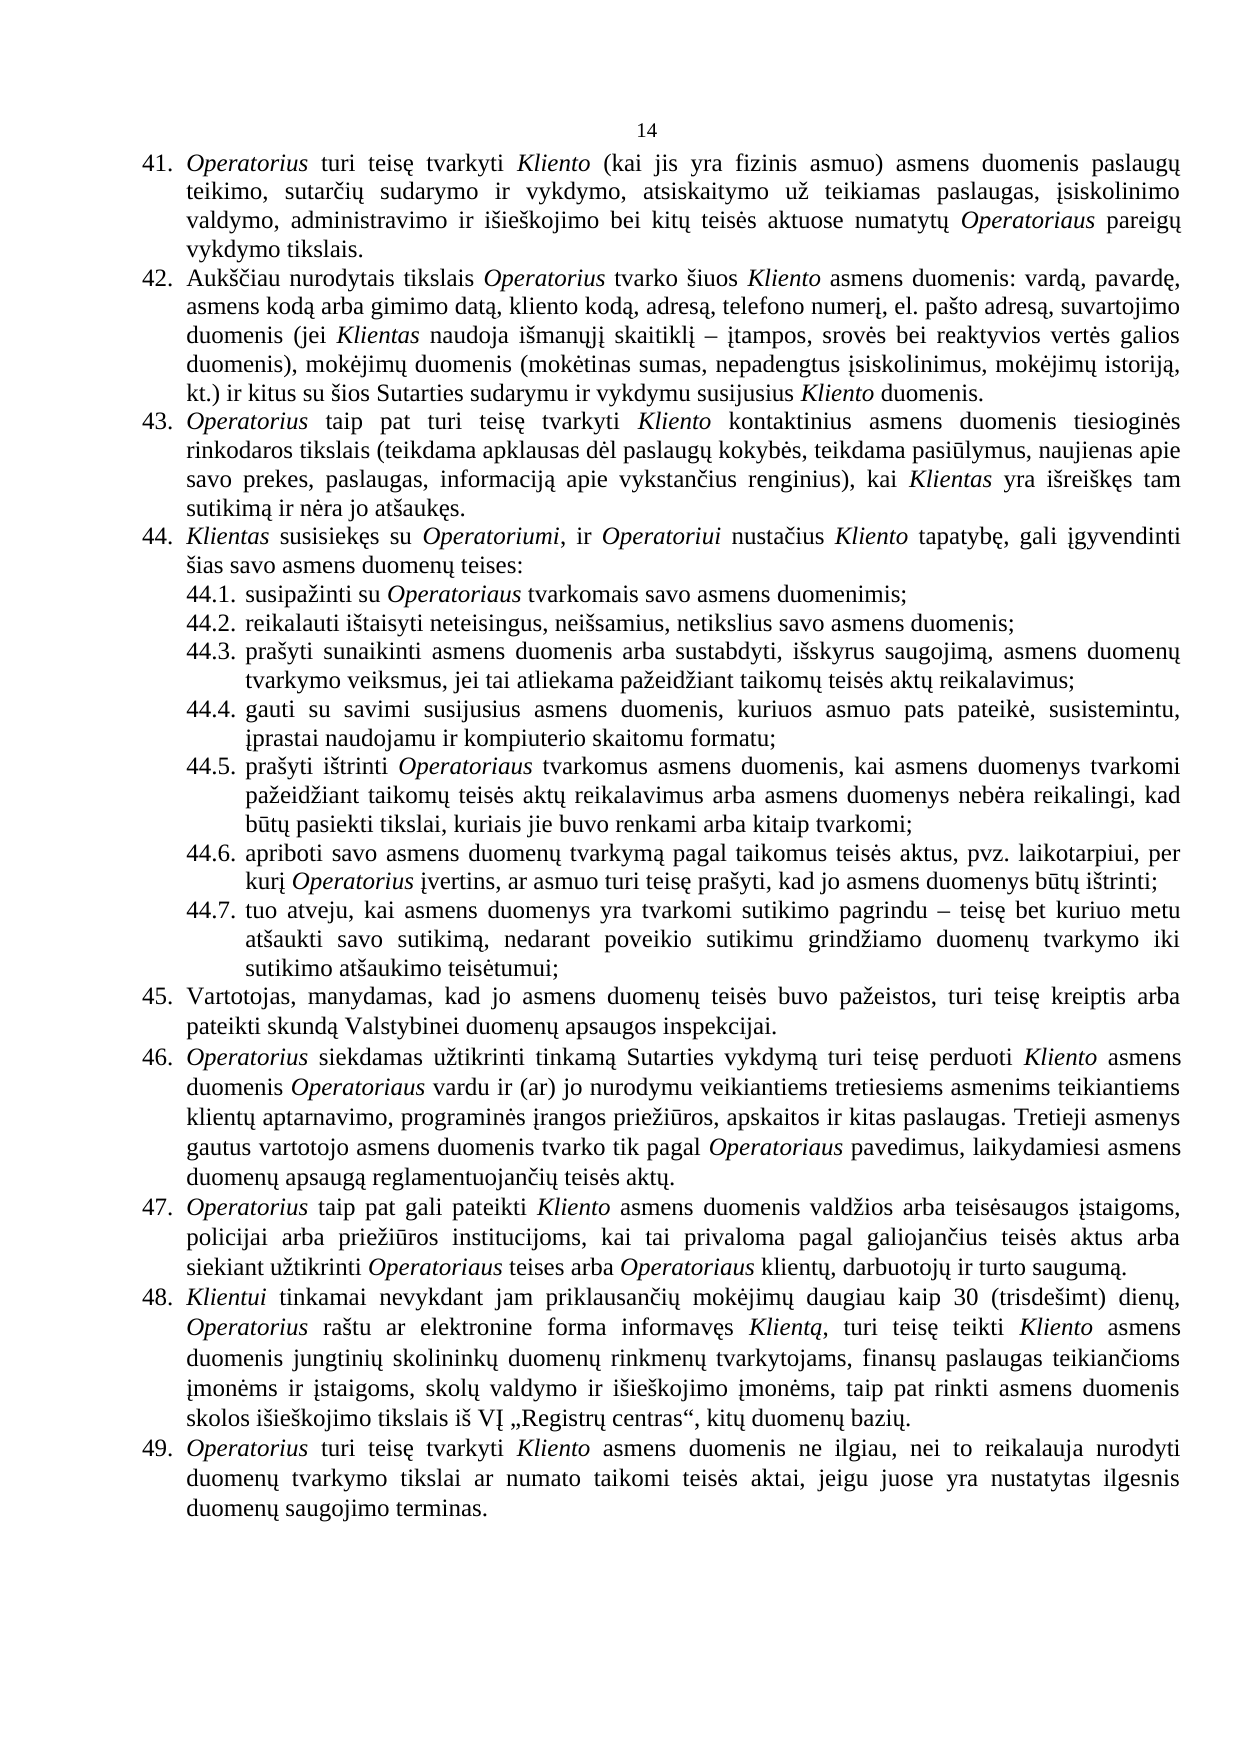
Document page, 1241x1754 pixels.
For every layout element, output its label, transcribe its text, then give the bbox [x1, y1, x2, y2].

text 44.6. apriboti savo asmens duomenų tvarkymą pagal taikomus teisės aktus, pvz. laikotarpiui, per kurį Operatorius įvertins, ar asmuo turi teisę prašyti, kad jo asmens duomenys būtų ištrinti; [186, 838, 1181, 895]
text 44.1. susipažinti su Operatoriaus tvarkomais savo asmens duomenimis; [186, 579, 1181, 608]
text 49. Operatorius turi teisę tvarkyti Kliento asmens duomenis ne ilgiau, nei to reikalauja nurodyti duomenų tvarkymo tikslai ar numato taikomi teisės aktai, jeigu juose yra nustatytas ilgesnis duomenų saugojimo terminas. [142, 1433, 1181, 1522]
text 48. Klientui tinkamai nevykdant jam priklausančių mokėjimų daugiau kaip 30 (trisdešimt) dienų, Operatorius raštu ar elektronine forma informavęs Klientą, turi teisę teikti Kliento asmens duomenis jungtinių skolininkų duomenų rinkmenų tvarkytojams, finansų paslaugas teikiančioms įmonėms ir įstaigoms, skolų valdymo ir išieškojimo įmonėms, taip pat rinkti asmens duomenis skolos išieškojimo tikslais iš VĮ „Registrų centras“, kitų duomenų bazių. [142, 1282, 1181, 1432]
text 44.5. prašyti ištrinti Operatoriaus tvarkomus asmens duomenis, kai asmens duomenys tvarkomi pažeidžiant taikomų teisės aktų reikalavimus arba asmens duomenys nebėra reikalingi, kad būtų pasiekti tikslai, kuriais jie buvo renkami arba kitaip tvarkomi; [186, 751, 1181, 838]
text 43. Operatorius taip pat turi teisę tvarkyti Kliento kontaktinius asmens duomenis tiesioginės rinkodaros tikslais (teikdama apklausas dėl paslaugų kokybės, teikdama pasiūlymus, naujienas apie savo prekes, paslaugas, informaciją apie vykstančius renginius), kai Klientas yra išreiškęs tam sutikimą ir nėra jo atšaukęs. [142, 406, 1181, 521]
text 46. Operatorius siekdamas užtikrinti tinkamą Sutarties vykdymą turi teisę perduoti Kliento asmens duomenis Operatoriaus vardu ir (ar) jo nurodymu veikiantiems tretiesiems asmenims teikiantiems klientų aptarnavimo, programinės įrangos priežiūros, apskaitos ir kitas paslaugas. Tretieji asmenys gautus vartotojo asmens duomenis tvarko tik pagal Operatoriaus pavedimus, laikydamiesi asmens duomenų apsaugą reglamentuojančių teisės aktų. [142, 1042, 1181, 1191]
text 44.2. reikalauti ištaisyti neteisingus, neišsamius, netikslius savo asmens duomenis; [186, 608, 1181, 636]
text 41. Operatorius turi teisę tvarkyti Kliento (kai jis yra fizinis asmuo) asmens duomenis paslaugų teikimo, sutarčių sudarymo ir vykdymo, atsiskaitymo už teikiamas paslaugas, įsiskolinimo valdymo, administravimo ir išieškojimo bei kitų teisės aktuose numatytų Operatoriaus pareigų vykdymo tikslais. [142, 148, 1181, 263]
text 45. Vartotojas, manydamas, kad jo asmens duomenų teisės buvo pažeistos, turi teisę kreiptis arba pateikti skundą Valstybinei duomenų apsaugos inspekcijai. [142, 981, 1181, 1040]
text 44.4. gauti su savimi susijusius asmens duomenis, kuriuos asmuo pats pateikė, susistemintu, įprastai naudojamu ir kompiuterio skaitomu formatu; [186, 694, 1181, 751]
text 47. Operatorius taip pat gali pateikti Kliento asmens duomenis valdžios arba teisėsaugos įstaigoms, policijai arba priežiūros institucijoms, kai tai privaloma pagal galiojančius teisės aktus arba siekiant užtikrinti Operatoriaus teises arba Operatoriaus klientų, darbuotojų ir turto saugumą. [142, 1192, 1181, 1281]
text 44.7. tuo atveju, kai asmens duomenys yra tvarkomi sutikimo pagrindu – teisę bet kuriuo metu atšaukti savo sutikimą, nedarant poveikio sutikimu grindžiamo duomenų tvarkymo iki sutikimo atšaukimo teisėtumui; [186, 895, 1181, 981]
text 42. Aukščiau nurodytais tikslais Operatorius tvarko šiuos Kliento asmens duomenis: vardą, pavardę, asmens kodą arba gimimo datą, kliento kodą, adresą, telefono numerį, el. pašto adresą, suvartojimo duomenis (jei Klientas naudoja išmanųjį skaitiklį – įtampos, srovės bei reaktyvios vertės galios duomenis), mokėjimų duomenis (mokėtinas sumas, nepadengtus įsiskolinimus, mokėjimų istoriją, kt.) ir kitus su šios Sutarties sudarymu ir vykdymu susijusius Kliento duomenis. [142, 263, 1181, 406]
text 44. Klientas susisiekęs su Operatoriumi, ir Operatoriui nustačius Kliento tapatybę, gali įgyvendinti šias savo asmens duomenų teises: [142, 521, 1181, 579]
text 44.3. prašyti sunaikinti asmens duomenis arba sustabdyti, išskyrus saugojimą, asmens duomenų tvarkymo veiksmus, jei tai atliekama pažeidžiant taikomų teisės aktų reikalavimus; [186, 636, 1181, 694]
